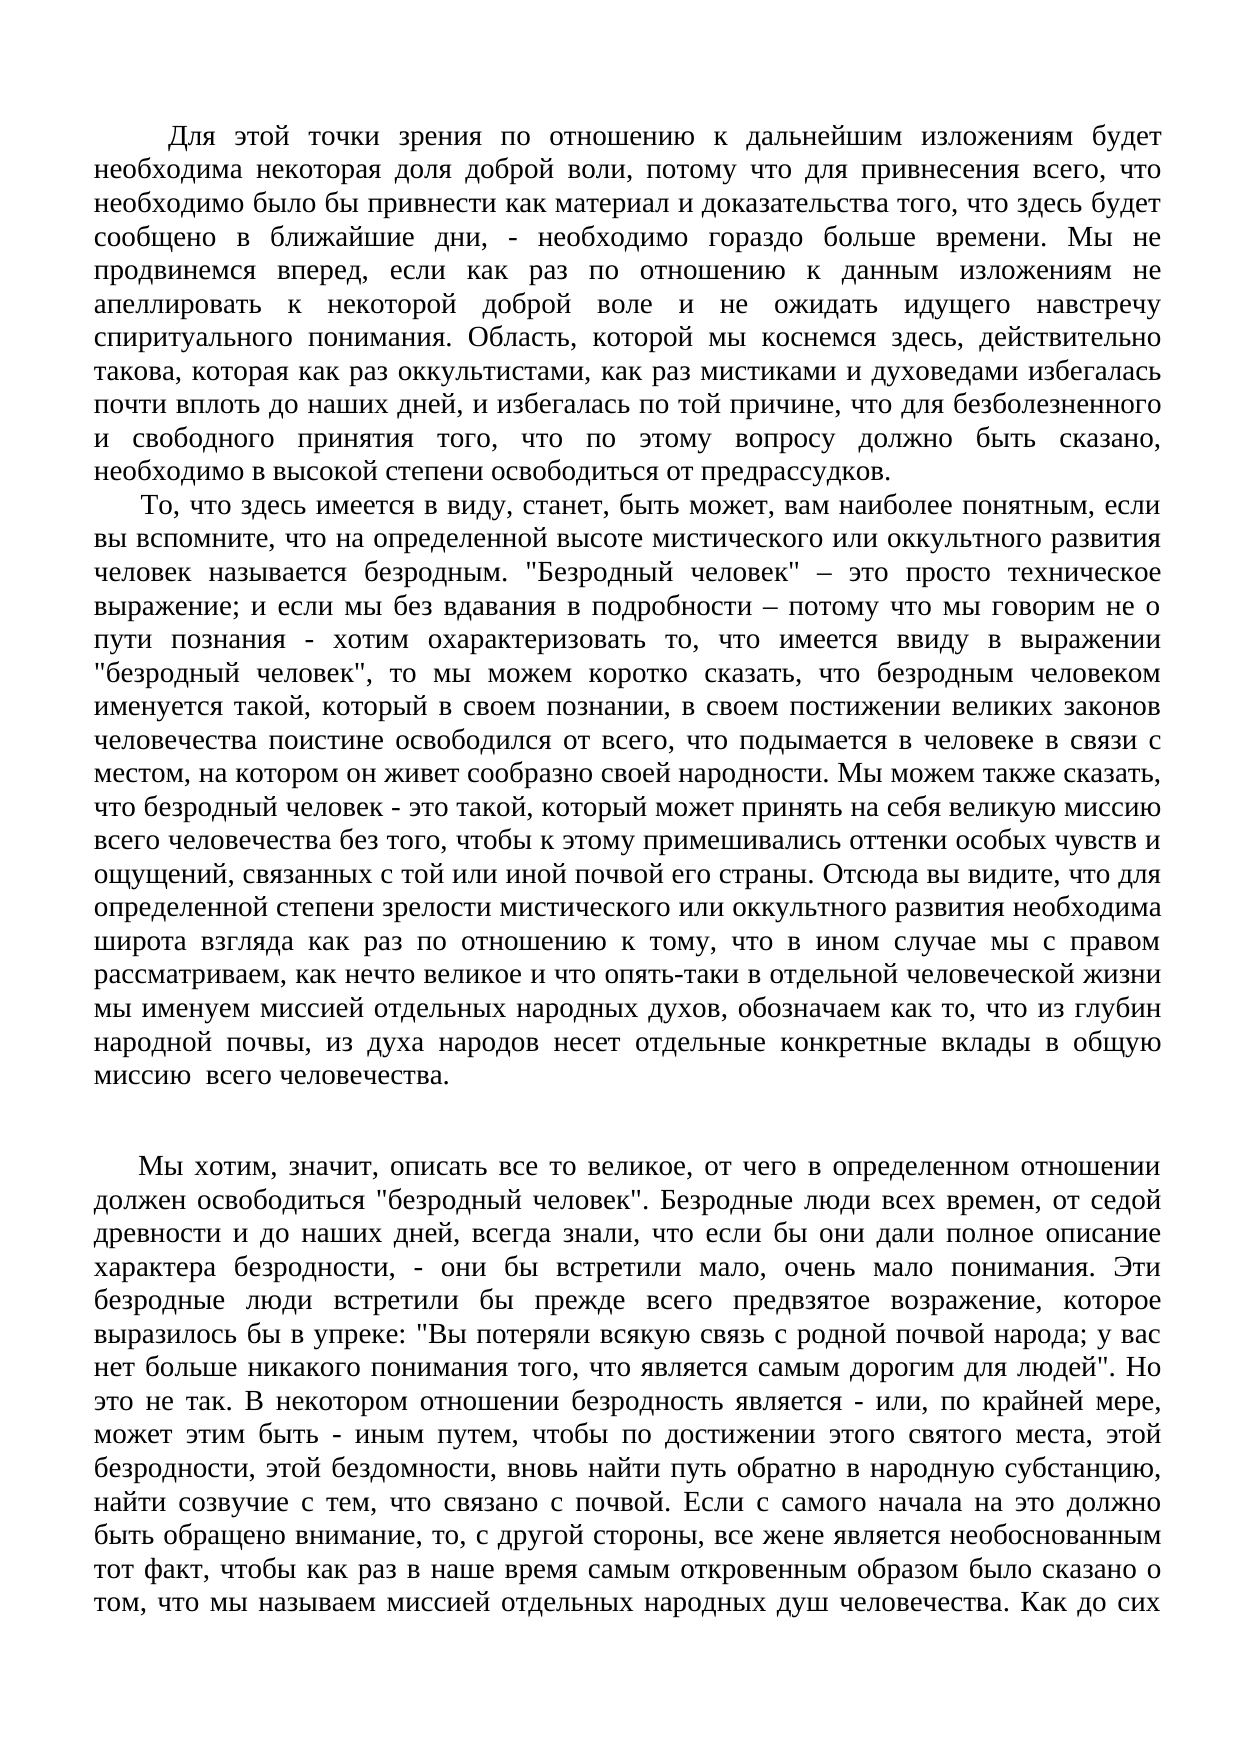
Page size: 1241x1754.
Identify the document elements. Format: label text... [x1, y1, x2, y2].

text Для этой точки зрения по отношению к дальнейшим изложениям будет необходима некоторая доля доброй воли, потому что для привнесения всего, что необходимо было бы привнести как материал и доказательства того, что здесь будет сообщено в ближайшие дни, - необходимо гораздо больше времени. Мы не продвинемся вперед, если как раз по отношению к данным изложениям не апеллировать к некоторой доброй воле и не ожидать идущего навстречу спиритуального понимания. Область, которой мы коснемся здесь, действительно такова, которая как раз оккультистами, как раз мистиками и духоведами избегалась почти вплоть до наших дней, и избегалась по той причине, что для безболезненного и свободного принятия того, что по этому вопросу должно быть сказано, необходимо в высокой степени освободиться от предрассудков. [94, 118, 1162, 487]
text Мы хотим, значит, описать все то великое, от чего в определенном отношении должен освободиться "безродный человек". Безродные люди всех времен, от седой древности и до наших дней, всегда знали, что если бы они дали полное описание характера безродности, - они бы встретили мало, очень мало понимания. Эти безродные люди встретили бы прежде всего предвзятое возражение, которое выразилось бы в упреке: "Вы потеряли всякую связь с родной почвой народа; у вас нет больше никакого понимания того, что является самым дорогим для людей". Но это не так. В некотором отношении безродность является - или, по крайней мере, может этим быть - иным путем, чтобы по достижении этого святого места, этой безродности, этой бездомности, вновь найти путь обратно в народную субстанцию, найти созвучие с тем, что связано с почвой. Если с самого начала на это должно быть обращено внимание, то, с другой стороны, все жене является необоснованным тот факт, чтобы как раз в наше время самым откровенным образом было сказано о том, что мы называем миссией отдельных народных душ человечества. Как до сих [94, 1148, 1162, 1618]
text То, что здесь имеется в виду, станет, быть может, вам наиболее понятным, если вы вспомните, что на определенной высоте мистического или оккультного развития человек называется безродным. "Безродный человек" – это просто техническое выражение; и если мы без вдавания в подробности – потому что мы говорим не о пути познания - хотим охарактеризовать то, что имеется ввиду в выражении "безродный человек", то мы можем коротко сказать, что безродным человеком именуется такой, который в своем познании, в своем постижении великих законов человечества поистине освободился от всего, что подымается в человеке в связи с местом, на котором он живет сообразно своей народности. Мы можем также сказать, что безродный человек - это такой, который может принять на себя великую миссию всего человечества без того, чтобы к этому примешивались оттенки особых чувств и ощущений, связанных с той или иной почвой его страны. Отсюда вы видите, что для определенной степени зрелости мистического или оккультного развития необходима широта взгляда как раз по отношению к тому, что в ином случае мы с правом рассматриваем, как нечто великое и что опять-таки в отдельной человеческой жизни мы именуем миссией отдельных народных духов, обозначаем как то, что из глубин народной почвы, из духа народов несет отдельные конкретные вклады в общую миссию всего человечества. [94, 487, 1162, 1091]
